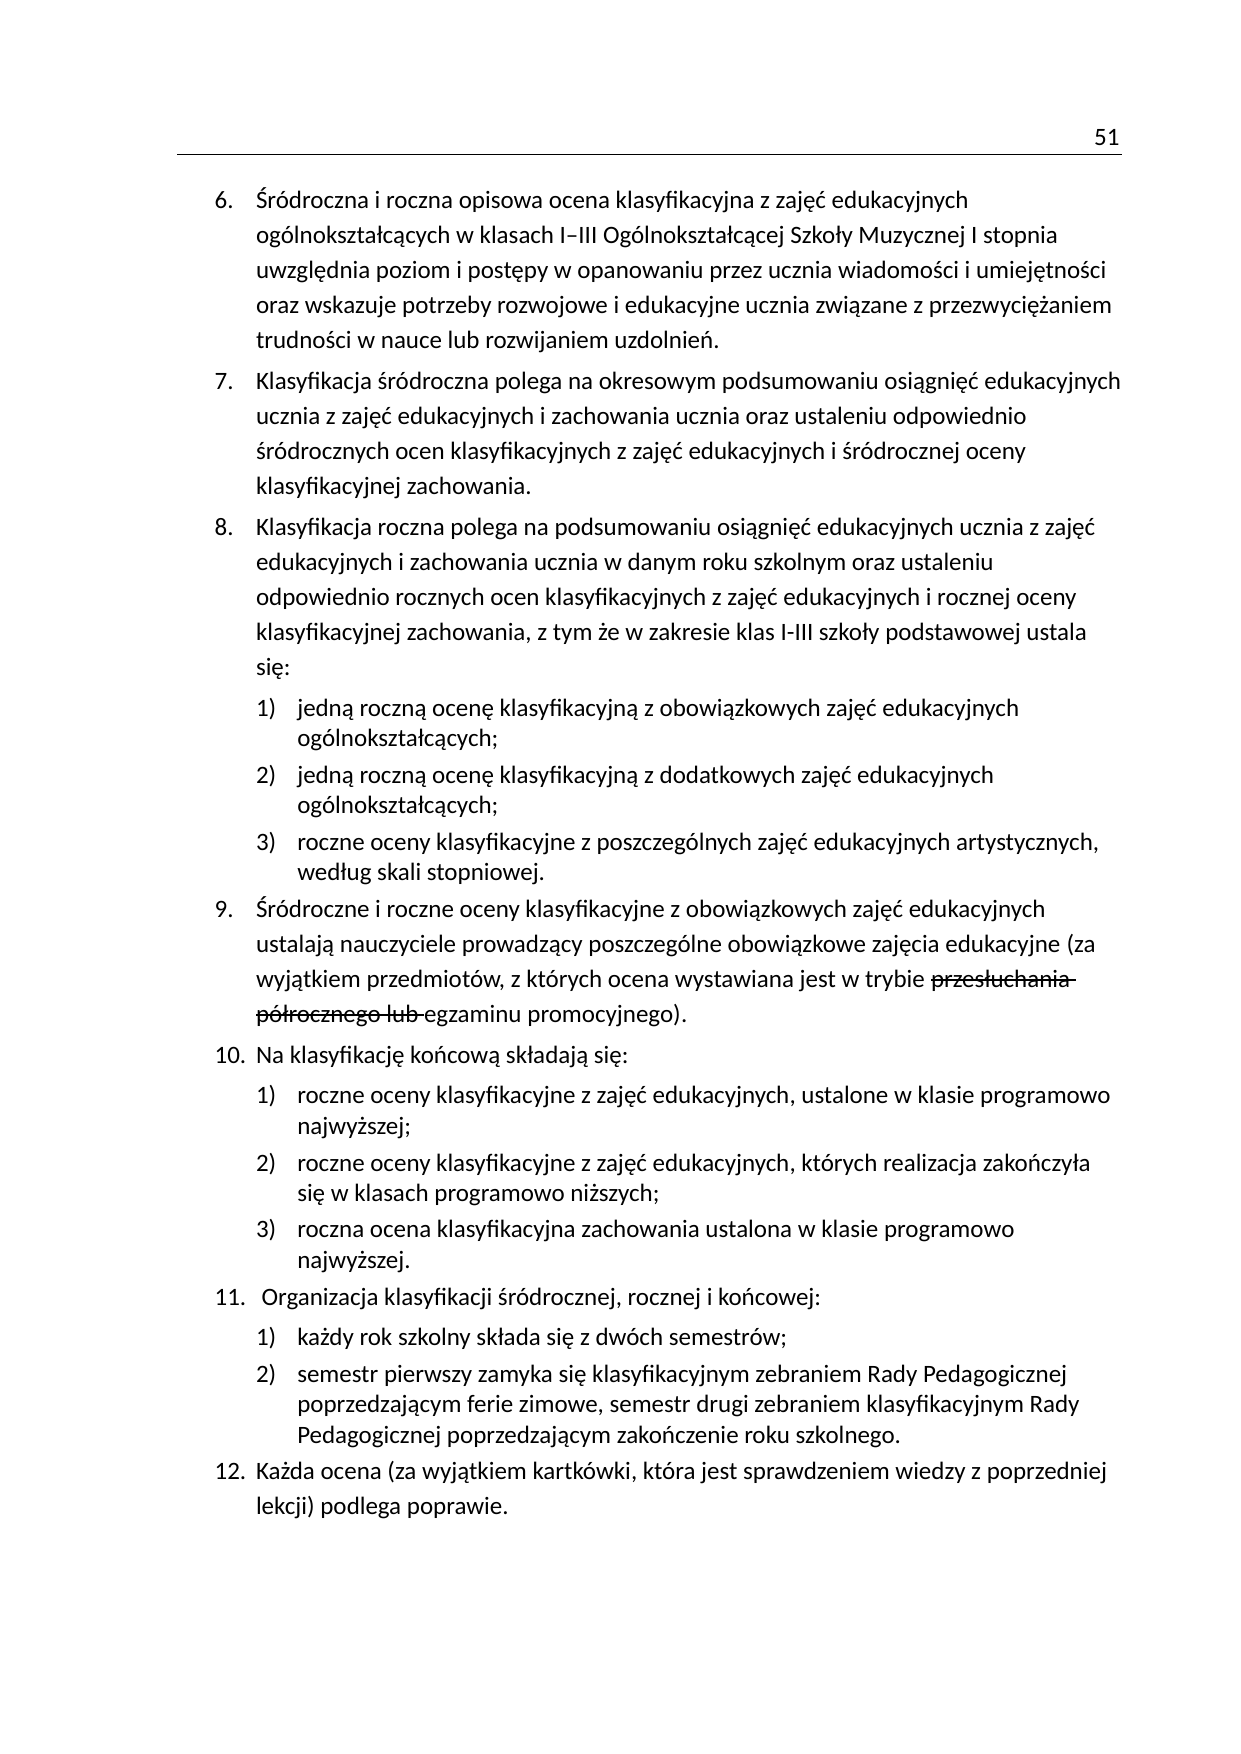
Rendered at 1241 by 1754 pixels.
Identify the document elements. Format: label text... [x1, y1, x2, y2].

list roczna ocena klasyfikacyjna zachowania ustalona w klasie programowo najwyższej. [256, 1214, 1122, 1275]
list roczne oceny klasyfikacyjne z poszczególnych zajęć edukacyjnych artystycznych, według skali stopniowej. [256, 826, 1122, 887]
list roczne oceny klasyfikacyjne z zajęć edukacyjnych, których realizacja zakończyła się w klasach programowo niższych; [256, 1147, 1122, 1208]
list każdy rok szkolny składa się z dwóch semestrów; [256, 1322, 1122, 1352]
list roczne oceny klasyfikacyjne z zajęć edukacyjnych, ustalone w klasie programowo najwyższej; [256, 1080, 1122, 1141]
list Na klasyfikację końcową składają się: [214, 1039, 1122, 1069]
list jedną roczną ocenę klasyfikacyjną z dodatkowych zajęć edukacyjnych ogólnokształcących; [256, 759, 1122, 820]
list Każda ocena (za wyjątkiem kartkówki, która jest sprawdzeniem wiedzy z poprzedniej lekcji) podlega poprawie. [214, 1456, 1122, 1521]
list semestr pierwszy zamyka się klasyfikacyjnym zebraniem Rady Pedagogicznej poprzedzającym ferie zimowe, semestr drugi zebraniem klasyfikacyjnym Rady Pedagogicznej poprzedzającym zakończenie roku szkolnego. [256, 1358, 1122, 1449]
list Organizacja klasyfikacji śródrocznej, rocznej i końcowej: [214, 1281, 1122, 1311]
list Klasyfikacja roczna polega na podsumowaniu osiągnięć edukacyjnych ucznia z zajęć edukacyjnych i zachowania ucznia w danym roku szkolnym oraz ustaleniu odpowiednio rocznych ocen klasyfikacyjnych z zajęć edukacyjnych i rocznej oceny klasyfikacyjnej zachowania, z tym że w zakresie klas I-III szkoły podstawowej ustala się: [214, 511, 1122, 681]
list Śródroczna i roczna opisowa ocena klasyfikacyjna z zajęć edukacyjnych ogólnokształcących w klasach I–III Ogólnokształcącej Szkoły Muzycznej I stopnia uwzględnia poziom i postępy w opanowaniu przez ucznia wiadomości i umiejętności oraz wskazuje potrzeby rozwojowe i edukacyjne ucznia związane z przezwyciężaniem trudności w nauce lub rozwijaniem uzdolnień. [214, 184, 1122, 354]
list Śródroczne i roczne oceny klasyfikacyjne z obowiązkowych zajęć edukacyjnych ustalają nauczyciele prowadzący poszczególne obowiązkowe zajęcia edukacyjne (za wyjątkiem przedmiotów, z których ocena wystawiana jest w trybie przesłuchania półrocznego lub egzaminu promocyjnego). [214, 893, 1122, 1028]
list jedną roczną ocenę klasyfikacyjną z obowiązkowych zajęć edukacyjnych ogólnokształcących; [256, 692, 1122, 753]
list Klasyfikacja śródroczna polega na okresowym podsumowaniu osiągnięć edukacyjnych ucznia z zajęć edukacyjnych i zachowania ucznia oraz ustaleniu odpowiednio śródrocznych ocen klasyfikacyjnych z zajęć edukacyjnych i śródrocznej oceny klasyfikacyjnej zachowania. [214, 365, 1122, 501]
